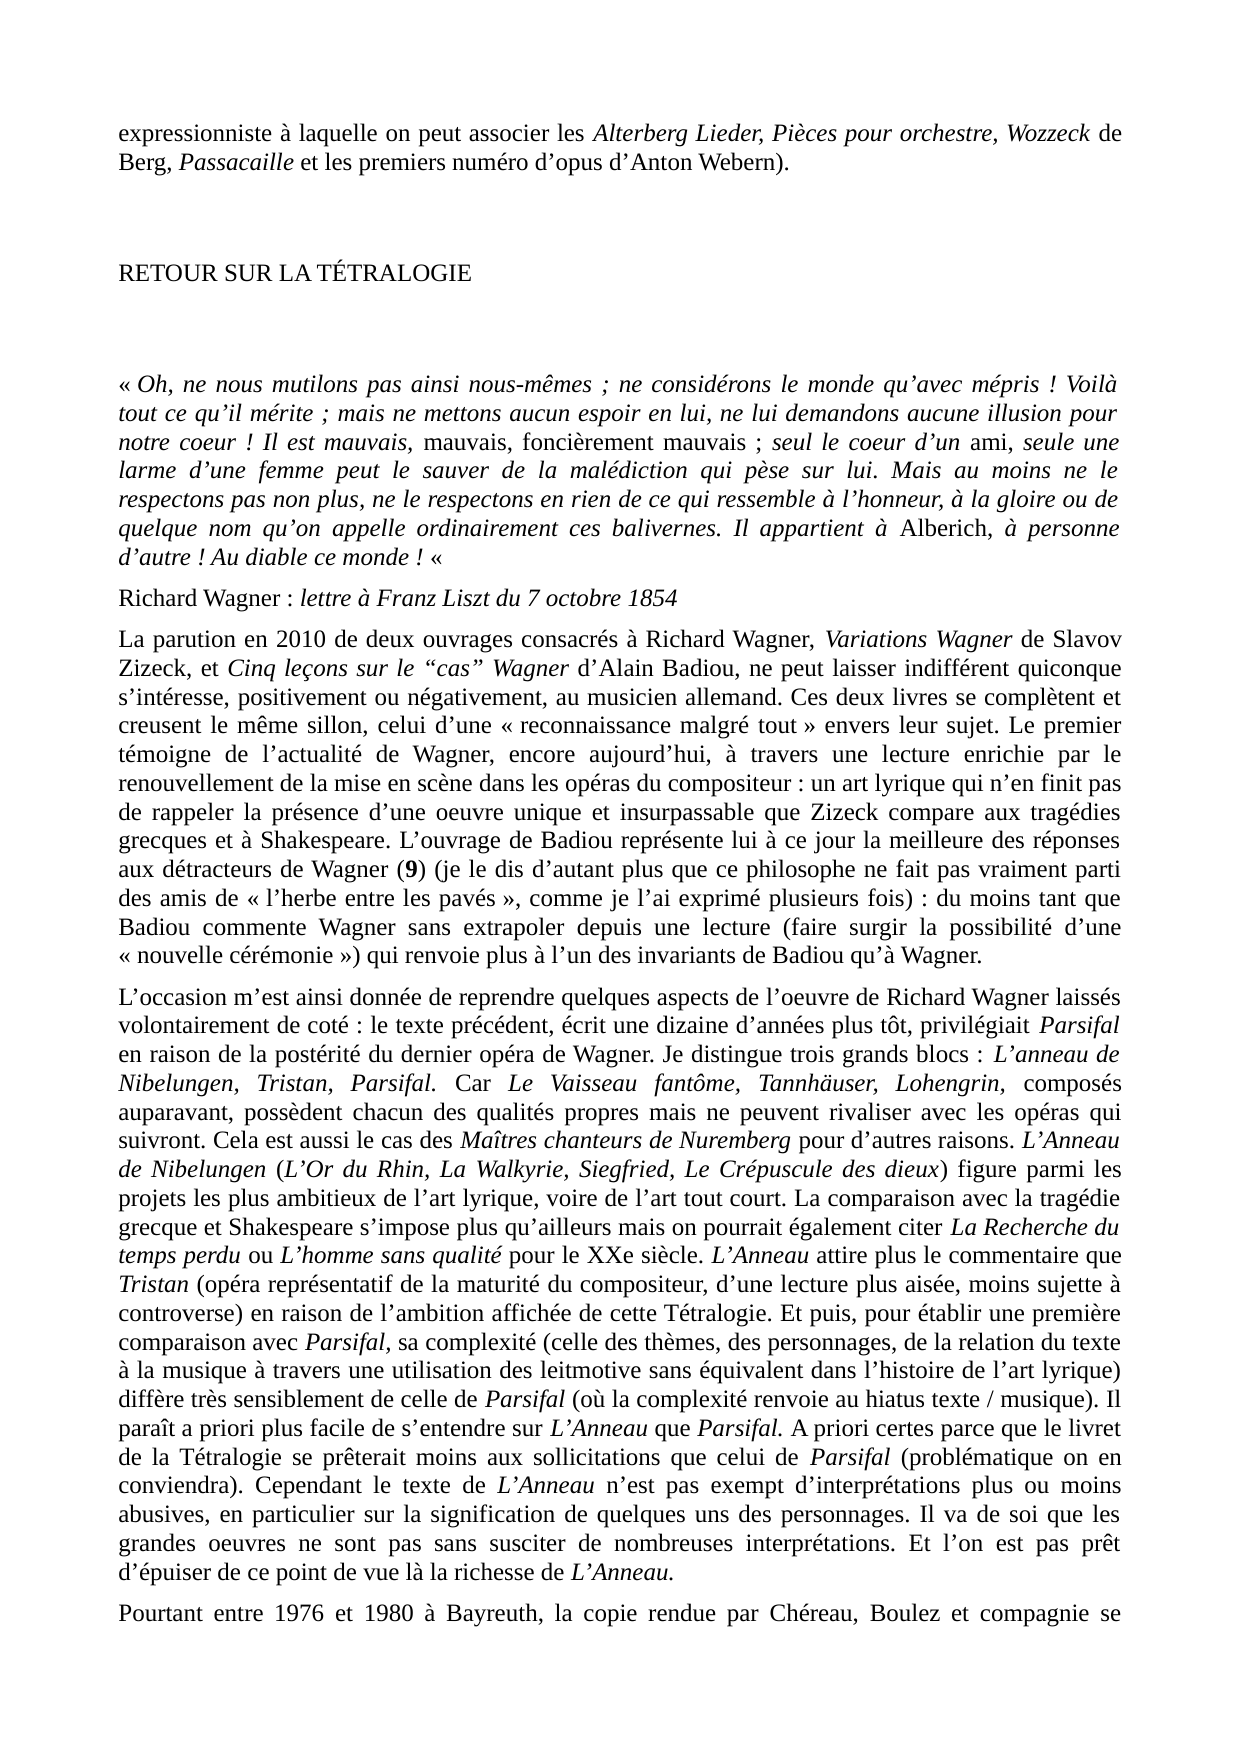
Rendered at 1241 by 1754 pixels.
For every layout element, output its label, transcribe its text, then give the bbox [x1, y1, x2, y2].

text RETOUR SUR LA TÉTRALOGIE [118, 258, 1122, 287]
text « Oh, ne nous mutilons pas ainsi nous-mêmes ; ne considérons le monde qu’avec mépris ! Voilà tout ce qu’il mérite ; mais ne mettons aucun espoir en lui, ne lui demandons aucune illusion pour notre coeur ! Il est mauvais, mauvais, foncièrement mauvais ; seul le coeur d’un ami, seule une larme d’une femme peut le sauver de la malédiction qui pèse sur lui. Mais au moins ne le respectons pas non plus, ne le respectons en rien de ce qui ressemble à l’honneur, à la gloire ou de quelque nom qu’on appelle ordinairement ces balivernes. Il appartient à Alberich, à personne d’autre ! Au diable ce monde ! « [118, 369, 1122, 571]
text La parution en 2010 de deux ouvrages consacrés à Richard Wagner, Variations Wagner de Slavov Zizeck, et Cinq leçons sur le “cas” Wagner d’Alain Badiou, ne peut laisser indifférent quiconque s’intéresse, positivement ou négativement, au musicien allemand. Ces deux livres se complètent et creusent le même sillon, celui d’une « reconnaissance malgré tout » envers leur sujet. Le premier témoigne de l’actualité de Wagner, encore aujourd’hui, à travers une lecture enrichie par le renouvellement de la mise en scène dans les opéras du compositeur : un art lyrique qui n’en finit pas de rappeler la présence d’une oeuvre unique et insurpassable que Zizeck compare aux tragédies grecques et à Shakespeare. L’ouvrage de Badiou représente lui à ce jour la meilleure des réponses aux détracteurs de Wagner (9) (je le dis d’autant plus que ce philosophe ne fait pas vraiment parti des amis de « l’herbe entre les pavés », comme je l’ai exprimé plusieurs fois) : du moins tant que Badiou commente Wagner sans extrapoler depuis une lecture (faire surgir la possibilité d’une « nouvelle cérémonie ») qui renvoie plus à l’un des invariants de Badiou qu’à Wagner. [118, 624, 1122, 969]
text expressionniste à laquelle on peut associer les Alterberg Lieder, Pièces pour orchestre, Wozzeck de Berg, Passacaille et les premiers numéro d’opus d’Anton Webern). [118, 118, 1122, 176]
text L’occasion m’est ainsi donnée de reprendre quelques aspects de l’oeuvre de Richard Wagner laissés volontairement de coté : le texte précédent, écrit une dizaine d’années plus tôt, privilégiait Parsifal en raison de la postérité du dernier opéra de Wagner. Je distingue trois grands blocs : L’anneau de Nibelungen, Tristan, Parsifal. Car Le Vaisseau fantôme, Tannhäuser, Lohengrin, composés auparavant, possèdent chacun des qualités propres mais ne peuvent rivaliser avec les opéras qui suivront. Cela est aussi le cas des Maîtres chanteurs de Nuremberg pour d’autres raisons. L’Anneau de Nibelungen (L’Or du Rhin, La Walkyrie, Siegfried, Le Crépuscule des dieux) figure parmi les projets les plus ambitieux de l’art lyrique, voire de l’art tout court. La comparaison avec la tragédie grecque et Shakespeare s’impose plus qu’ailleurs mais on pourrait également citer La Recherche du temps perdu ou L’homme sans qualité pour le XXe siècle. L’Anneau attire plus le commentaire que Tristan (opéra représentatif de la maturité du compositeur, d’une lecture plus aisée, moins sujette à controverse) en raison de l’ambition affichée de cette Tétralogie. Et puis, pour établir une première comparaison avec Parsifal, sa complexité (celle des thèmes, des personnages, de la relation du texte à la musique à travers une utilisation des leitmotive sans équivalent dans l’histoire de l’art lyrique) diffère très sensiblement de celle de Parsifal (où la complexité renvoie au hiatus texte / musique). Il paraît a priori plus facile de s’entendre sur L’Anneau que Parsifal. A priori certes parce que le livret de la Tétralogie se prêterait moins aux sollicitations que celui de Parsifal (problématique on en conviendra). Cependant le texte de L’Anneau n’est pas exempt d’interprétations plus ou moins abusives, en particulier sur la signification de quelques uns des personnages. Il va de soi que les grandes oeuvres ne sont pas sans susciter de nombreuses interprétations. Et l’on est pas prêt d’épuiser de ce point de vue là la richesse de L’Anneau. [118, 982, 1122, 1586]
text Pourtant entre 1976 et 1980 à Bayreuth, la copie rendue par Chéreau, Boulez et compagnie se [118, 1598, 1122, 1627]
text Richard Wagner : lettre à Franz Liszt du 7 octobre 1854 [118, 583, 1122, 612]
